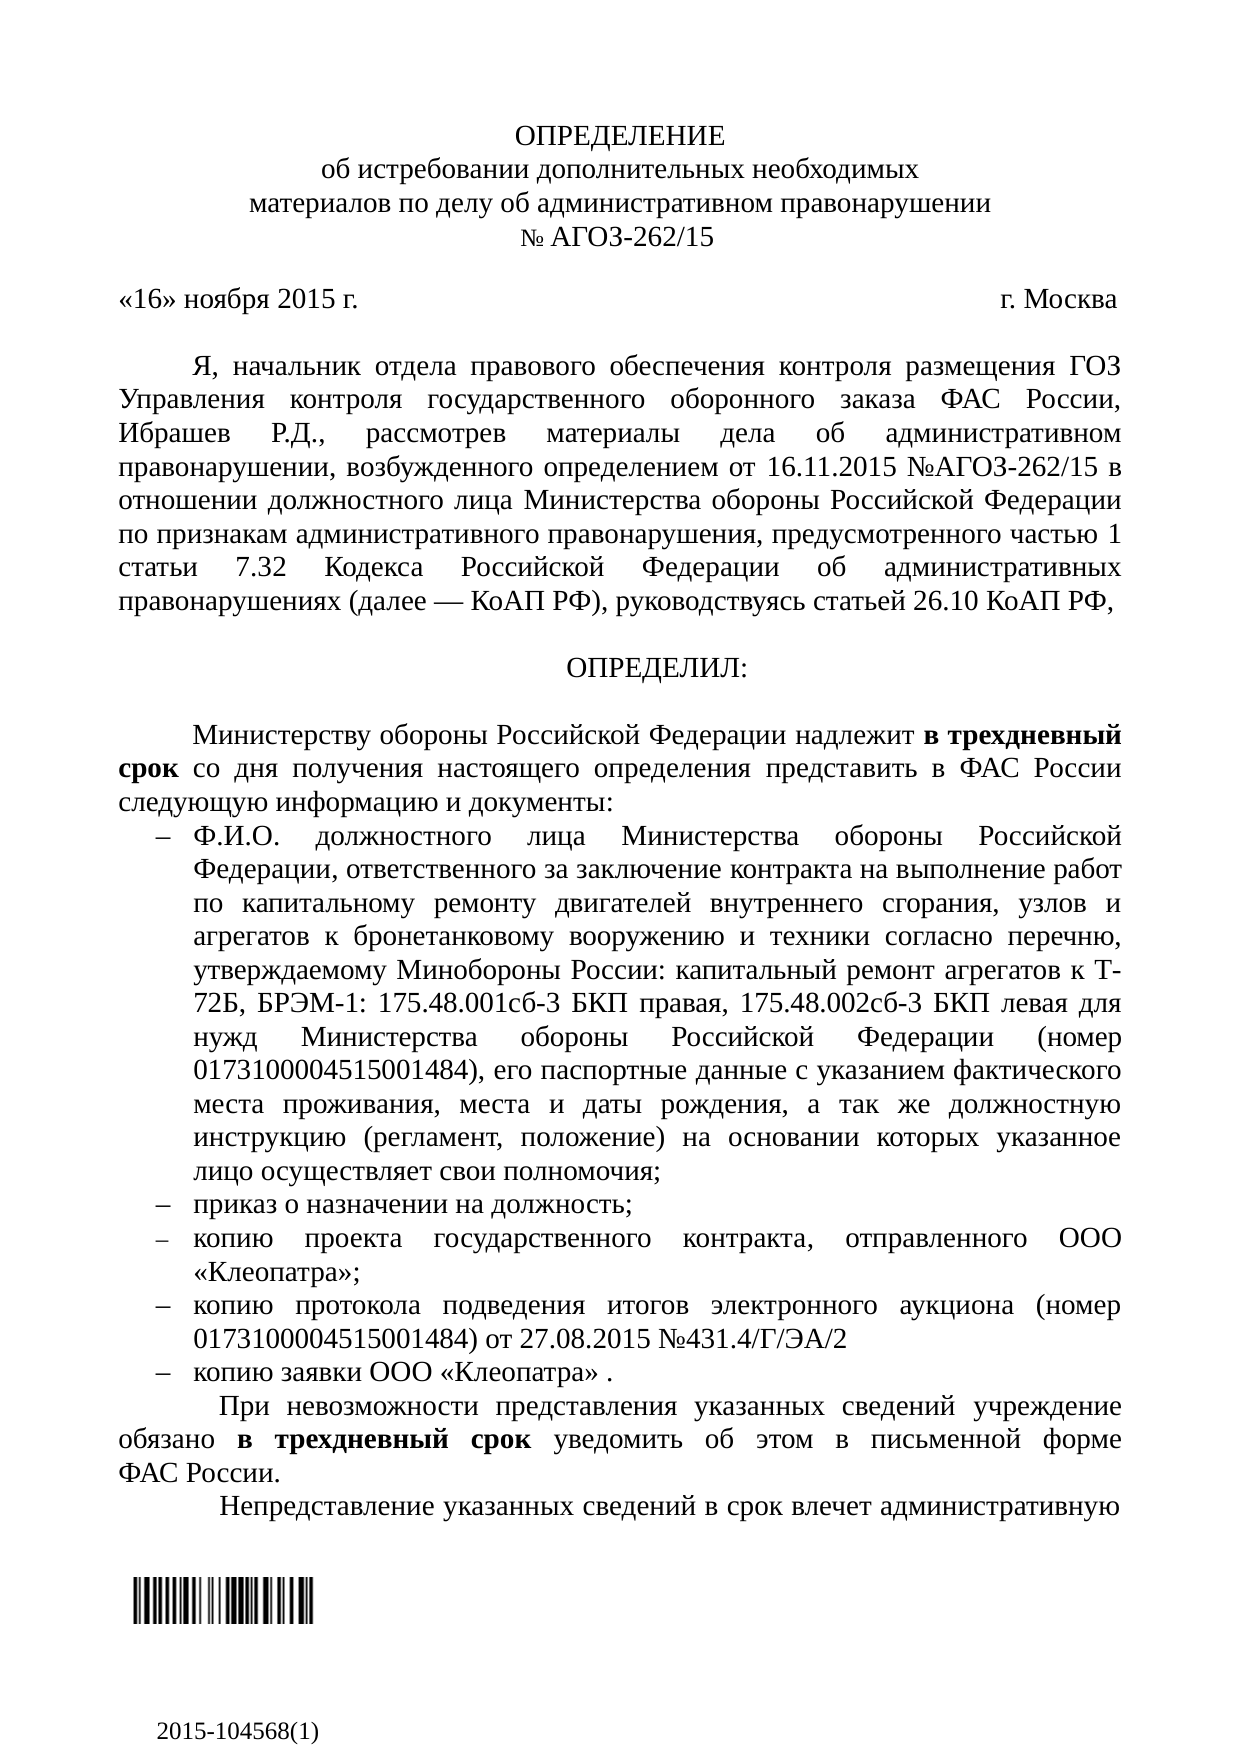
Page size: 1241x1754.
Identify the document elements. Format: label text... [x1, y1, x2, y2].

list копию заявки ООО «Клеопатра» . [156, 1354, 1122, 1388]
list приказ о назначении на должность; [156, 1187, 1122, 1220]
list копию протокола подведения итогов электронного аукциона (номер 0173100004515001484) от 27.08.2015 №431.4/Г/ЭА/2 [156, 1287, 1122, 1354]
text Министерству обороны Российской Федерации надлежит в трехдневный срок со дня получения настоящего определения представить в ФАС России следующую информацию и документы: [118, 717, 1122, 818]
list При невозможности представления указанных сведений учреждение обязано в трехдневный срок уведомить об этом в письменной форме ФАС России. [118, 1388, 1122, 1488]
text Я, начальник отдела правового обеспечения контроля размещения ГОЗ Управления контроля государственного оборонного заказа ФАС России, Ибрашев Р.Д., рассмотрев материалы дела об административном правонарушении, возбужденного определением от 16.11.2015 №АГОЗ-262/15 в отношении должностного лица Министерства обороны Российской Федерации по признакам административного правонарушения, предусмотренного частью 1 статьи 7.32 Кодекса Российской Федерации об административных правонарушениях (далее — КоАП РФ), руководствуясь статьей 26.10 КоАП РФ, [118, 348, 1122, 616]
text ОПРЕДЕЛЕНИЕ [118, 118, 1122, 152]
picture [118, 1577, 331, 1624]
list Непредставление указанных сведений в срок влечет административную [118, 1488, 1122, 1522]
text № АГОЗ-262/15 [118, 219, 1122, 252]
text ОПРЕДЕЛИЛ: [118, 650, 1122, 683]
list копию проекта государственного контракта, отправленного ООО «Клеопатра»; [156, 1220, 1122, 1287]
text об истребовании дополнительных необходимых [118, 152, 1122, 185]
text «16» ноября 2015 г. г. Москва [118, 281, 1122, 314]
text материалов по делу об административном правонарушении [118, 185, 1122, 219]
list Ф.И.О. должностного лица Министерства обороны Российской Федерации, ответственного за заключение контракта на выполнение работ по капитальному ремонту двигателей внутреннего сгорания, узлов и агрегатов к бронетанковому вооружению и техники согласно перечню, утверждаемому Минобороны России: капитальный ремонт агрегатов к Т-72Б, БРЭМ-1: 175.48.001сб-3 БКП правая, 175.48.002сб-3 БКП левая для нужд Министерства обороны Российской Федерации (номер 0173100004515001484), его паспортные данные с указанием фактического места проживания, места и даты рождения, а так же должностную инструкцию (регламент, положение) на основании которых указанное лицо осуществляет свои полномочия; [156, 818, 1122, 1187]
